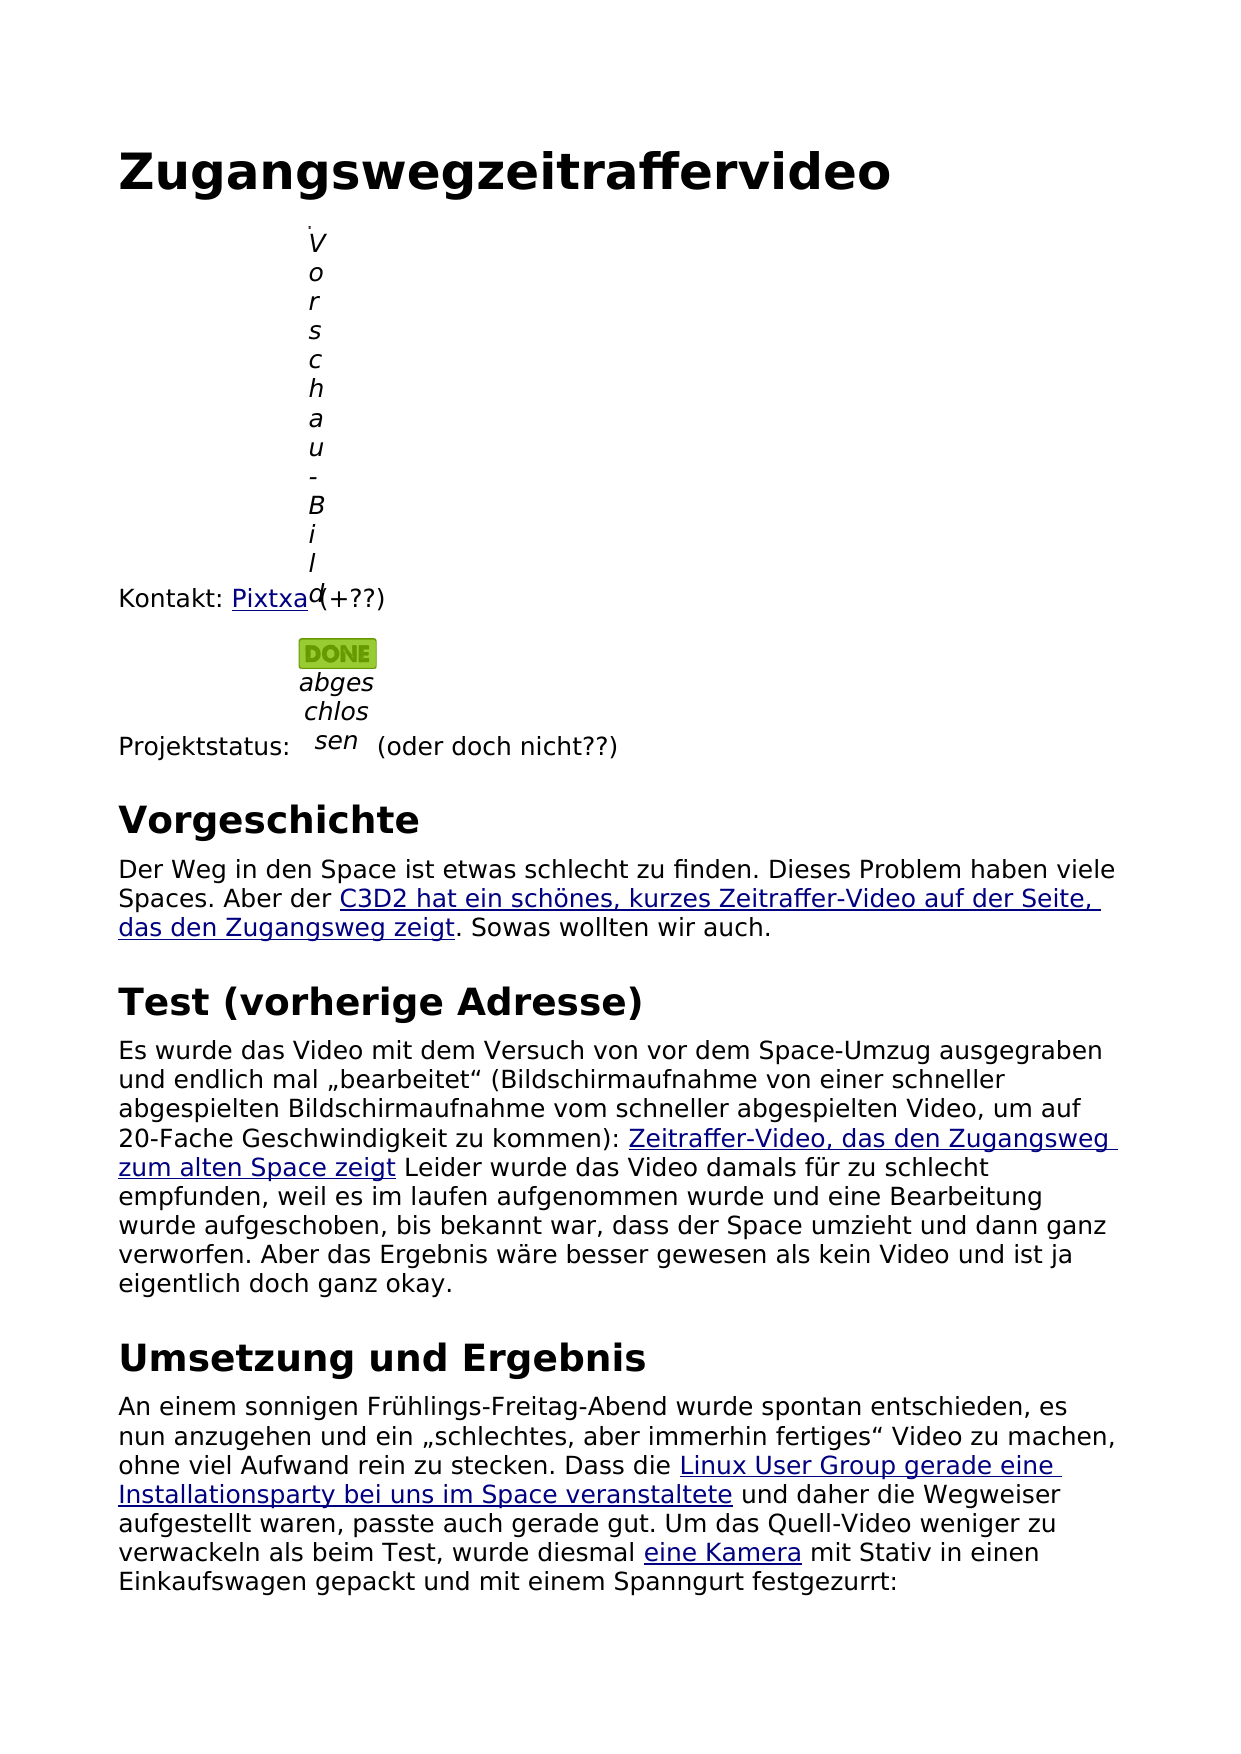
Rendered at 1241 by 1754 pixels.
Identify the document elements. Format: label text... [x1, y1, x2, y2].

subtitle Umsetzung und Ergebnis [118, 1336, 1122, 1380]
subtitle Test (vorherige Adresse) [118, 980, 1122, 1024]
subtitle Vorgeschichte [118, 799, 1122, 843]
subtitle Zugangswegzeitraffervideo [118, 143, 1122, 201]
text Der Weg in den Space ist etwas schlecht zu finden. Dieses Problem haben viele Spaces. Aber der C3D2 hat ein schönes, kurzes Zeitraffer-Video auf der Seite, das den Zugangsweg zeigt. Sowas wollten wir auch. [118, 855, 1122, 943]
text Kontakt: Pixtxa (+??) [118, 214, 1122, 614]
text Es wurde das Video mit dem Versuch von vor dem Space-Umzug ausgegraben und endlich mal „bearbeitet“ (Bildschirmaufnahme von einer schneller abgespielten Bildschirmaufnahme vom schneller abgespielten Video, um auf 20-Fache Geschwindigkeit zu kommen): Zeitraffer-Video, das den Zugangsweg zum alten Space zeigt Leider wurde das Video damals für zu schlecht empfunden, weil es im laufen aufgenommen wurde und eine Bearbeitung wurde aufgeschoben, bis bekannt war, dass der Space umzieht und dann ganz verworfen. Aber das Ergebnis wäre besser gewesen als kein Video und ist ja eigentlich doch ganz okay. [118, 1036, 1122, 1299]
text An einem sonnigen Frühlings-Freitag-Abend wurde spontan entschieden, es nun anzugehen und ein „schlechtes, aber immerhin fertiges“ Video zu machen, ohne viel Aufwand rein zu stecken. Dass die Linux User Group gerade eine Installationsparty bei uns im Space veranstaltete und daher die Wegweiser aufgestellt waren, passte auch gerade gut. Um das Quell-Video weniger zu verwackeln als beim Test, wurde diesmal eine Kamera mit Stativ in einen Einkaufswagen gepackt und mit einem Spanngurt festgezurrt: [118, 1392, 1122, 1597]
text abgeschlossen [298, 669, 377, 756]
picture [298, 638, 377, 669]
text Projektstatus: (oder doch nicht??) [118, 626, 1122, 762]
